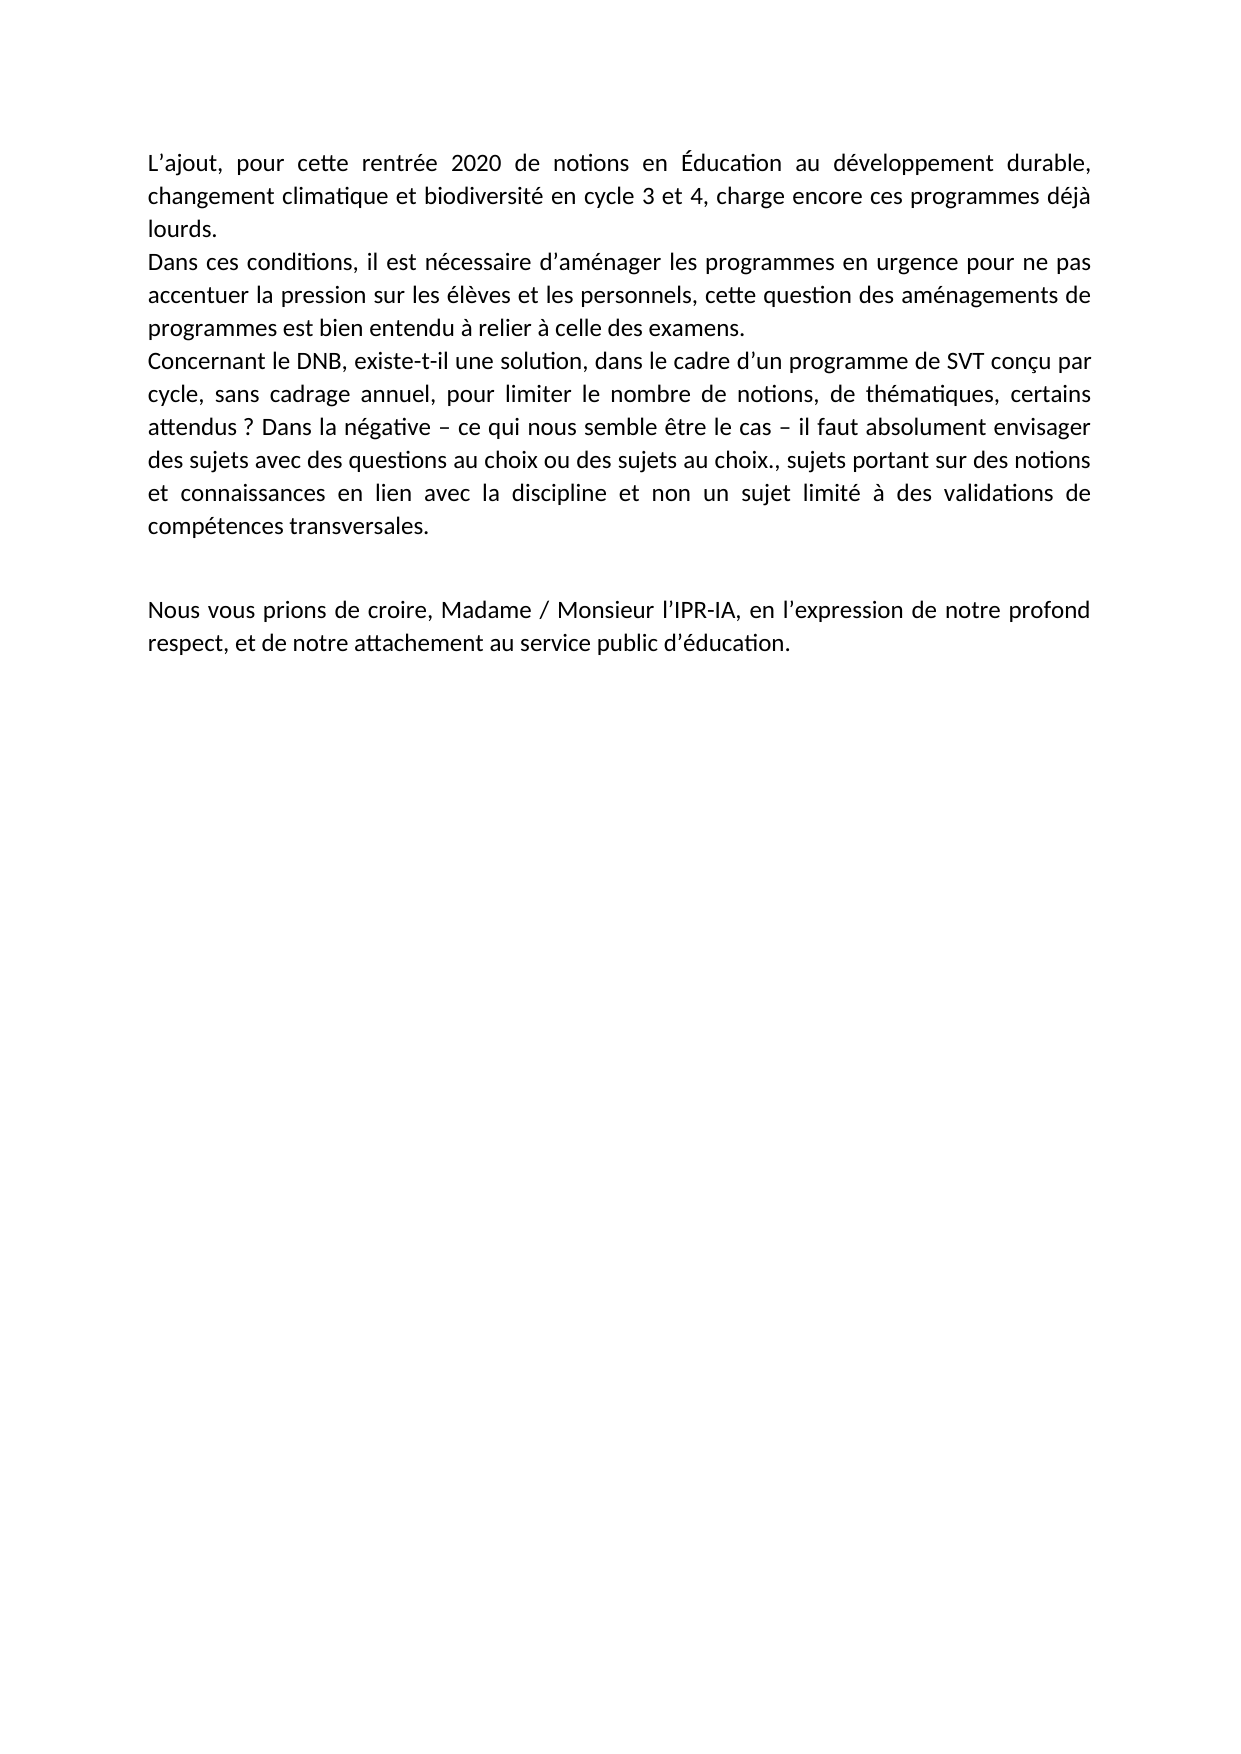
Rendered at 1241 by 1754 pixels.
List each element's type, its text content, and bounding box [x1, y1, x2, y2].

text L’ajout, pour cette rentrée 2020 de notions en Éducation au développement durable, changement climatique et biodiversité en cycle 3 et 4, charge encore ces programmes déjà lourds. [148, 148, 1093, 244]
text Nous vous prions de croire, Madame / Monsieur l’IPR-IA, en l’expression de notre profond respect, et de notre attachement au service public d’éducation. [148, 594, 1093, 658]
text Dans ces conditions, il est nécessaire d’aménager les programmes en urgence pour ne pas accentuer la pression sur les élèves et les personnels, cette question des aménagements de programmes est bien entendu à relier à celle des examens. [148, 247, 1093, 343]
text Concernant le DNB, existe-t-il une solution, dans le cadre d’un programme de SVT conçu par cycle, sans cadrage annuel, pour limiter le nombre de notions, de thématiques, certains attendus ? Dans la négative – ce qui nous semble être le cas – il faut absolument envisager des sujets avec des questions au choix ou des sujets au choix., sujets portant sur des notions et connaissances en lien avec la discipline et non un sujet limité à des validations de compétences transversales. [148, 346, 1093, 541]
